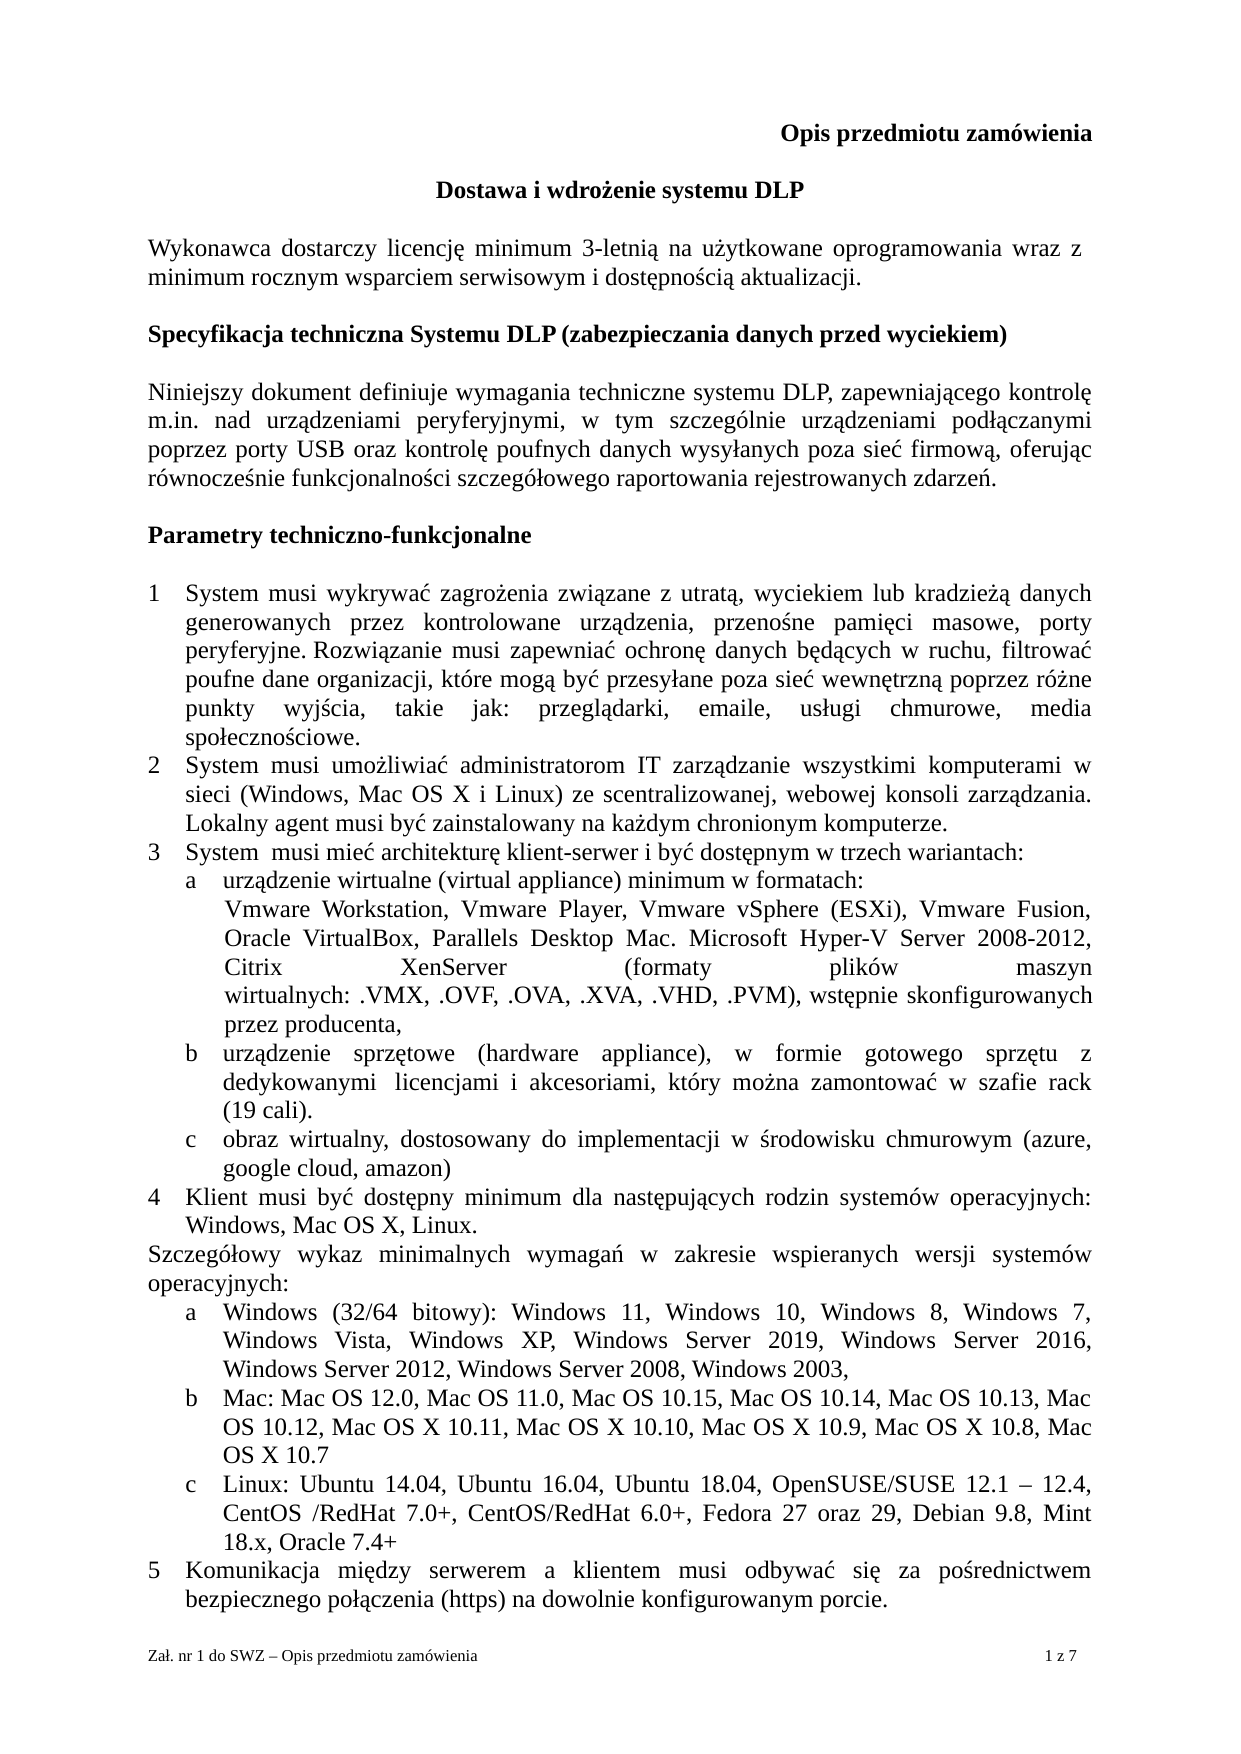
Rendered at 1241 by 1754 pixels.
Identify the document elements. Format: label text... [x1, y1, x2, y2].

list System musi umożliwiać administratorom IT zarządzanie wszystkimi komputerami w sieci (Windows, Mac OS X i Linux) ze scentralizowanej, webowej konsoli zarządzania. Lokalny agent musi być zainstalowany na każdym chronionym komputerze. [148, 751, 1093, 837]
text Dostawa i wdrożenie systemu DLP [148, 176, 1093, 204]
text Szczegółowy wykaz minimalnych wymagań w zakresie wspieranych wersji systemów operacyjnych: [148, 1239, 1093, 1297]
list Mac: Mac OS 12.0, Mac OS 11.0, Mac OS 10.15, Mac OS 10.14, Mac OS 10.13, Mac OS 10.12, Mac OS X 10.11, Mac OS X 10.10, Mac OS X 10.9, Mac OS X 10.8, Mac OS X 10.7 [185, 1383, 1093, 1469]
list Linux: Ubuntu 14.04, Ubuntu 16.04, Ubuntu 18.04, OpenSUSE/SUSE 12.1 – 12.4, CentOS /RedHat 7.0+, CentOS/RedHat 6.0+, Fedora 27 oraz 29, Debian 9.8, Mint 18.x, Oracle 7.4+ [185, 1469, 1093, 1556]
list Komunikacja między serwerem a klientem musi odbywać się za pośrednictwem bezpiecznego połączenia (https) na dowolnie konfigurowanym porcie. [148, 1556, 1093, 1613]
list Klient musi być dostępny minimum dla następujących rodzin systemów operacyjnych: Windows, Mac OS X, Linux. [148, 1182, 1093, 1239]
list System musi wykrywać zagrożenia związane z utratą, wyciekiem lub kradzieżą danych generowanych przez kontrolowane urządzenia, przenośne pamięci masowe, porty peryferyjne. Rozwiązanie musi zapewniać ochronę danych będących w ruchu, filtrować poufne dane organizacji, które mogą być przesyłane poza sieć wewnętrzną poprzez różne punkty wyjścia, takie jak: przeglądarki, emaile, usługi chmurowe, media społecznościowe. [148, 578, 1093, 751]
text Specyfikacja techniczna Systemu DLP (zabezpieczania danych przed wyciekiem) [148, 319, 1093, 348]
list System musi mieć architekturę klient-serwer i być dostępnym w trzech wariantach: [148, 837, 1093, 866]
text Vmware Workstation, Vmware Player, Vmware vSphere (ESXi), Vmware Fusion, Oracle VirtualBox, Parallels Desktop Mac. Microsoft Hyper-V Server 2008-2012, Citrix XenServer (formaty plików maszyn wirtualnych: .VMX, .OVF, .OVA, .XVA, .VHD, .PVM), wstępnie skonfigurowanych przez producenta, [224, 894, 1093, 1038]
text Niniejszy dokument definiuje wymagania techniczne systemu DLP, zapewniającego kontrolę m.in. nad urządzeniami peryferyjnymi, w tym szczególnie urządzeniami podłączanymi poprzez porty USB oraz kontrolę poufnych danych wysyłanych poza sieć firmową, oferując równocześnie funkcjonalności szczegółowego raportowania rejestrowanych zdarzeń. [148, 377, 1093, 492]
list Windows (32/64 bitowy): Windows 11, Windows 10, Windows 8, Windows 7, Windows Vista, Windows XP, Windows Server 2019, Windows Server 2016, Windows Server 2012, Windows Server 2008, Windows 2003, [185, 1297, 1093, 1383]
list urządzenie sprzętowe (hardware appliance), w formie gotowego sprzętu z dedykowanymi licencjami i akcesoriami, który można zamontować w szafie rack (19 cali). [185, 1038, 1093, 1124]
text Wykonawca dostarczy licencję minimum 3-letnią na użytkowane oprogramowania wraz z minimum rocznym wsparciem serwisowym i dostępnością aktualizacji. [148, 233, 1093, 291]
list urządzenie wirtualne (virtual appliance) minimum w formatach: [185, 866, 1093, 894]
list obraz wirtualny, dostosowany do implementacji w środowisku chmurowym (azure, google cloud, amazon) [185, 1124, 1093, 1182]
text Opis przedmiotu zamówienia [148, 118, 1093, 147]
text Parametry techniczno-funkcjonalne [148, 521, 1093, 549]
